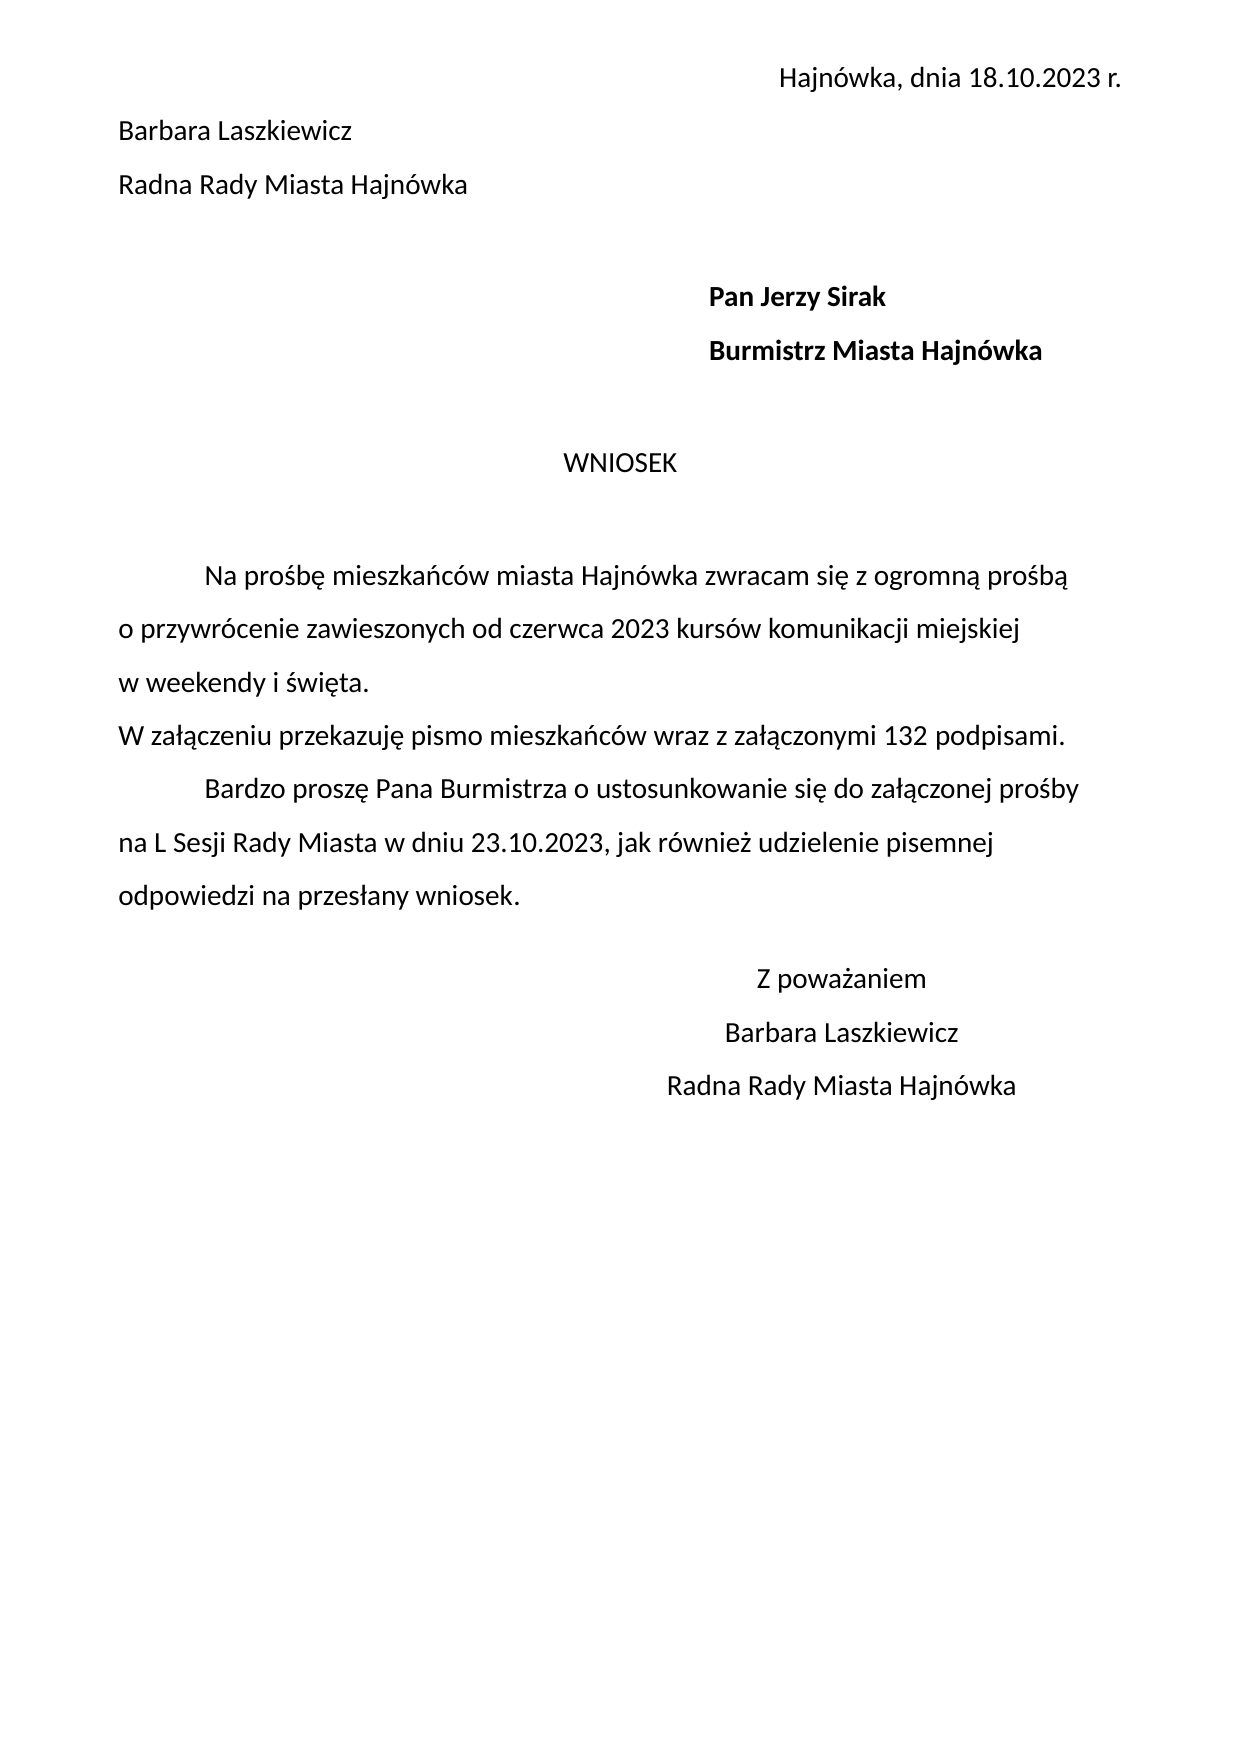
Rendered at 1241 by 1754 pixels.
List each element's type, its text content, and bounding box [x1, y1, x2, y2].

text W załączeniu przekazuję pismo mieszkańców wraz z załączonymi 132 podpisami. [118, 717, 1122, 753]
text Radna Rady Miasta Hajnówka [118, 166, 1122, 202]
text Pan Jerzy Sirak [709, 278, 1122, 314]
text Burmistrz Miasta Hajnówka [709, 332, 1122, 367]
text Barbara Laszkiewicz [561, 1014, 1122, 1049]
text Z poważaniem [561, 960, 1122, 996]
text Bardzo proszę Pana Burmistrza o ustosunkowanie się do załączonej prośby na L Sesji Rady Miasta w dniu 23.10.2023, jak również udzielenie pisemnej odpowiedzi na przesłany wniosek. [118, 771, 1122, 913]
text WNIOSEK [118, 444, 1122, 480]
text Na prośbę mieszkańców miasta Hajnówka zwracam się z ogromną prośbą o przywrócenie zawieszonych od czerwca 2023 kursów komunikacji miejskiej w weekendy i święta. [118, 557, 1122, 699]
text Barbara Laszkiewicz [118, 112, 1122, 148]
text Radna Rady Miasta Hajnówka [561, 1067, 1122, 1103]
text Hajnówka, dnia 18.10.2023 r. [118, 59, 1122, 95]
